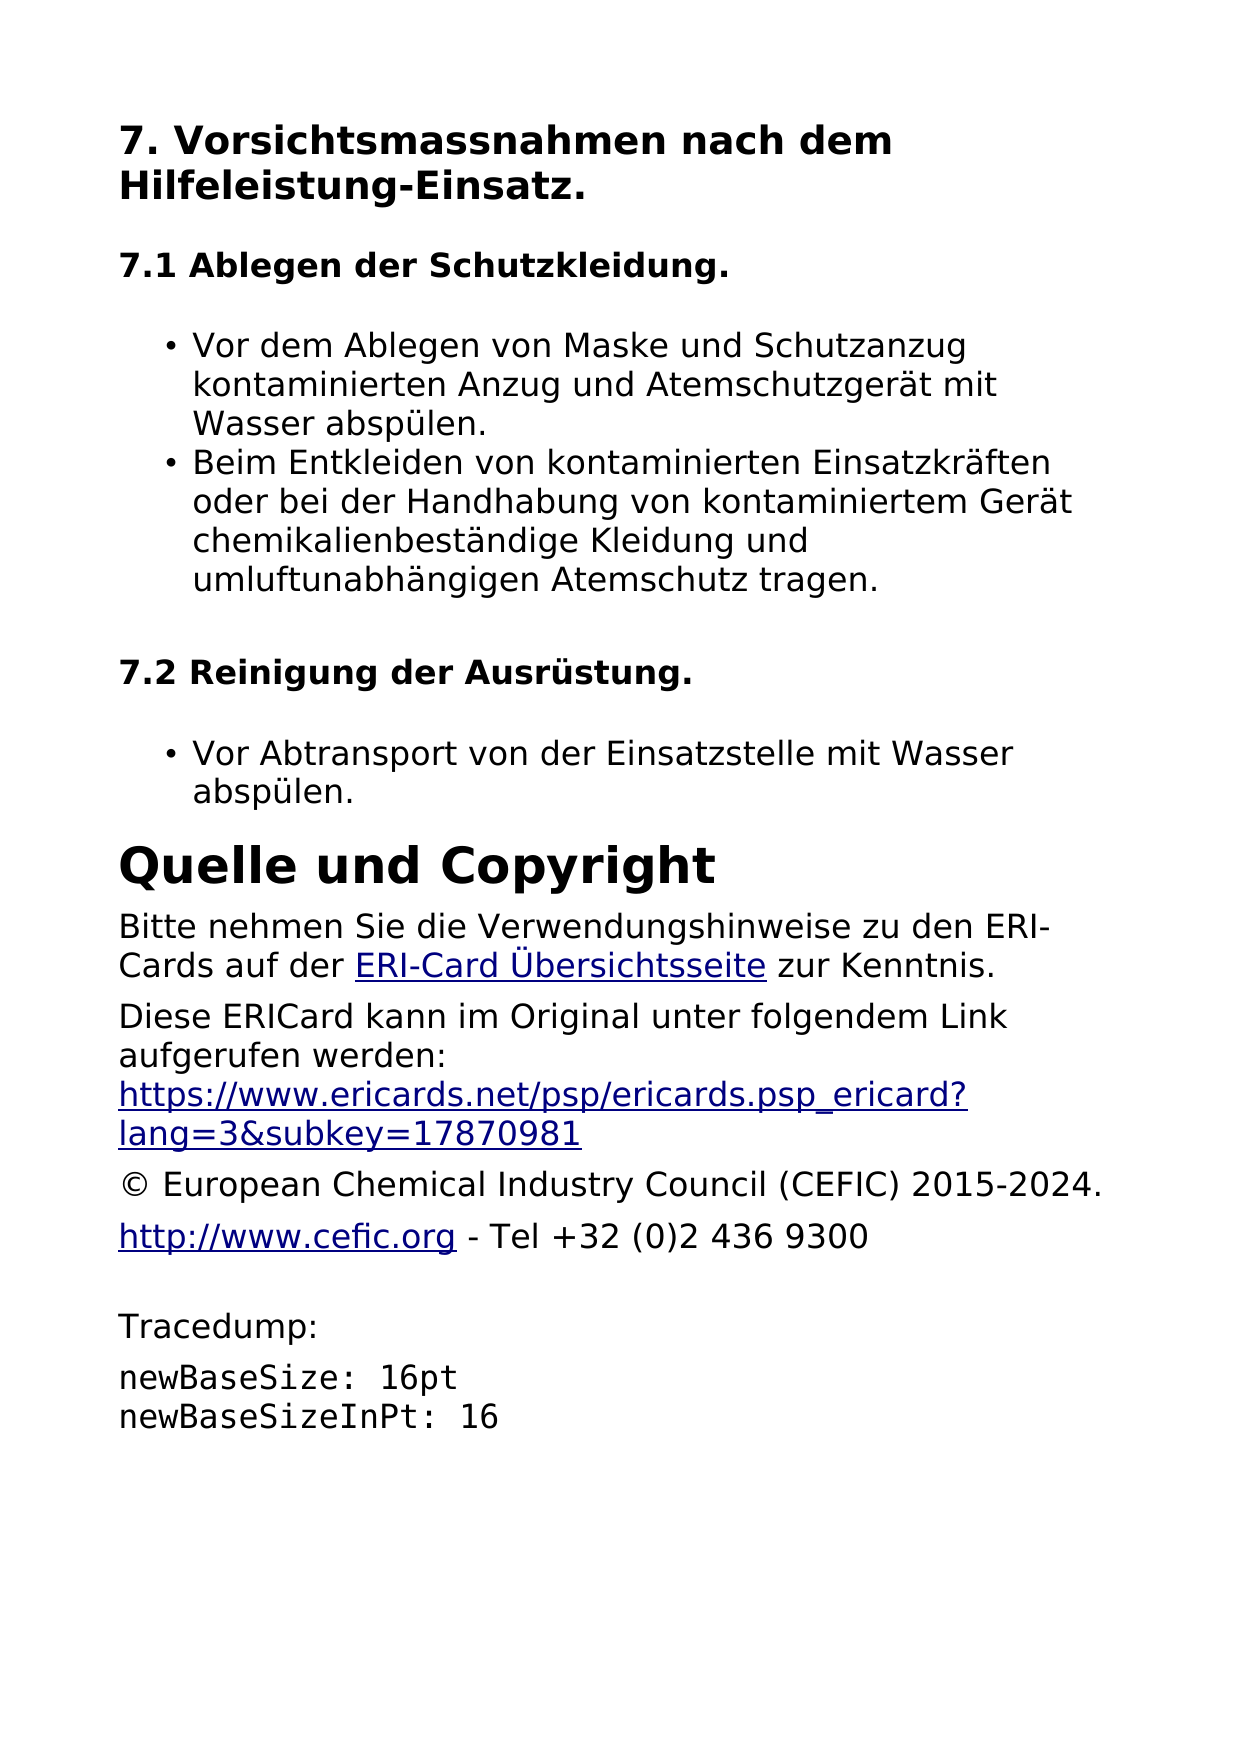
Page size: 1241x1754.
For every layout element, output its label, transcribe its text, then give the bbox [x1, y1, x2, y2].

subtitle 7.1 Ablegen der Schutzkleidung. [118, 246, 1122, 285]
list Beim Entkleiden von kontaminierten Einsatzkräften oder bei der Handhabung von kontaminiertem Gerät chemikalienbeständige Kleidung und umluftunabhängigen Atemschutz tragen. [177, 443, 1122, 599]
text newBaseSize: 16pt newBaseSizeInPt: 16 [118, 1359, 1122, 1436]
subtitle 7. Vorsichtsmassnahmen nach dem Hilfeleistung-Einsatz. [118, 118, 1122, 208]
subtitle Quelle und Copyright [118, 837, 1122, 895]
text Diese ERICard kann im Original unter folgendem Link aufgerufen werden: https://www.ericards.net/psp/ericards.psp_ericard?lang=3&subkey=17870981 [118, 998, 1122, 1153]
list Vor Abtransport von der Einsatzstelle mit Wasser abspülen. [177, 734, 1122, 812]
text Tracedump: [118, 1268, 1122, 1346]
text Bitte nehmen Sie die Verwendungshinweise zu den ERI-Cards auf der ERI-Card Übersichtsseite zur Kenntnis. [118, 908, 1122, 985]
text http://www.cefic.org - Tel +32 (0)2 436 9300 [118, 1217, 1122, 1256]
subtitle 7.2 Reinigung der Ausrüstung. [118, 653, 1122, 692]
text © European Chemical Industry Council (CEFIC) 2015-2024. [118, 1166, 1122, 1204]
list Vor dem Ablegen von Maske und Schutzanzug kontaminierten Anzug und Atemschutzgerät mit Wasser abspülen. [177, 327, 1122, 443]
